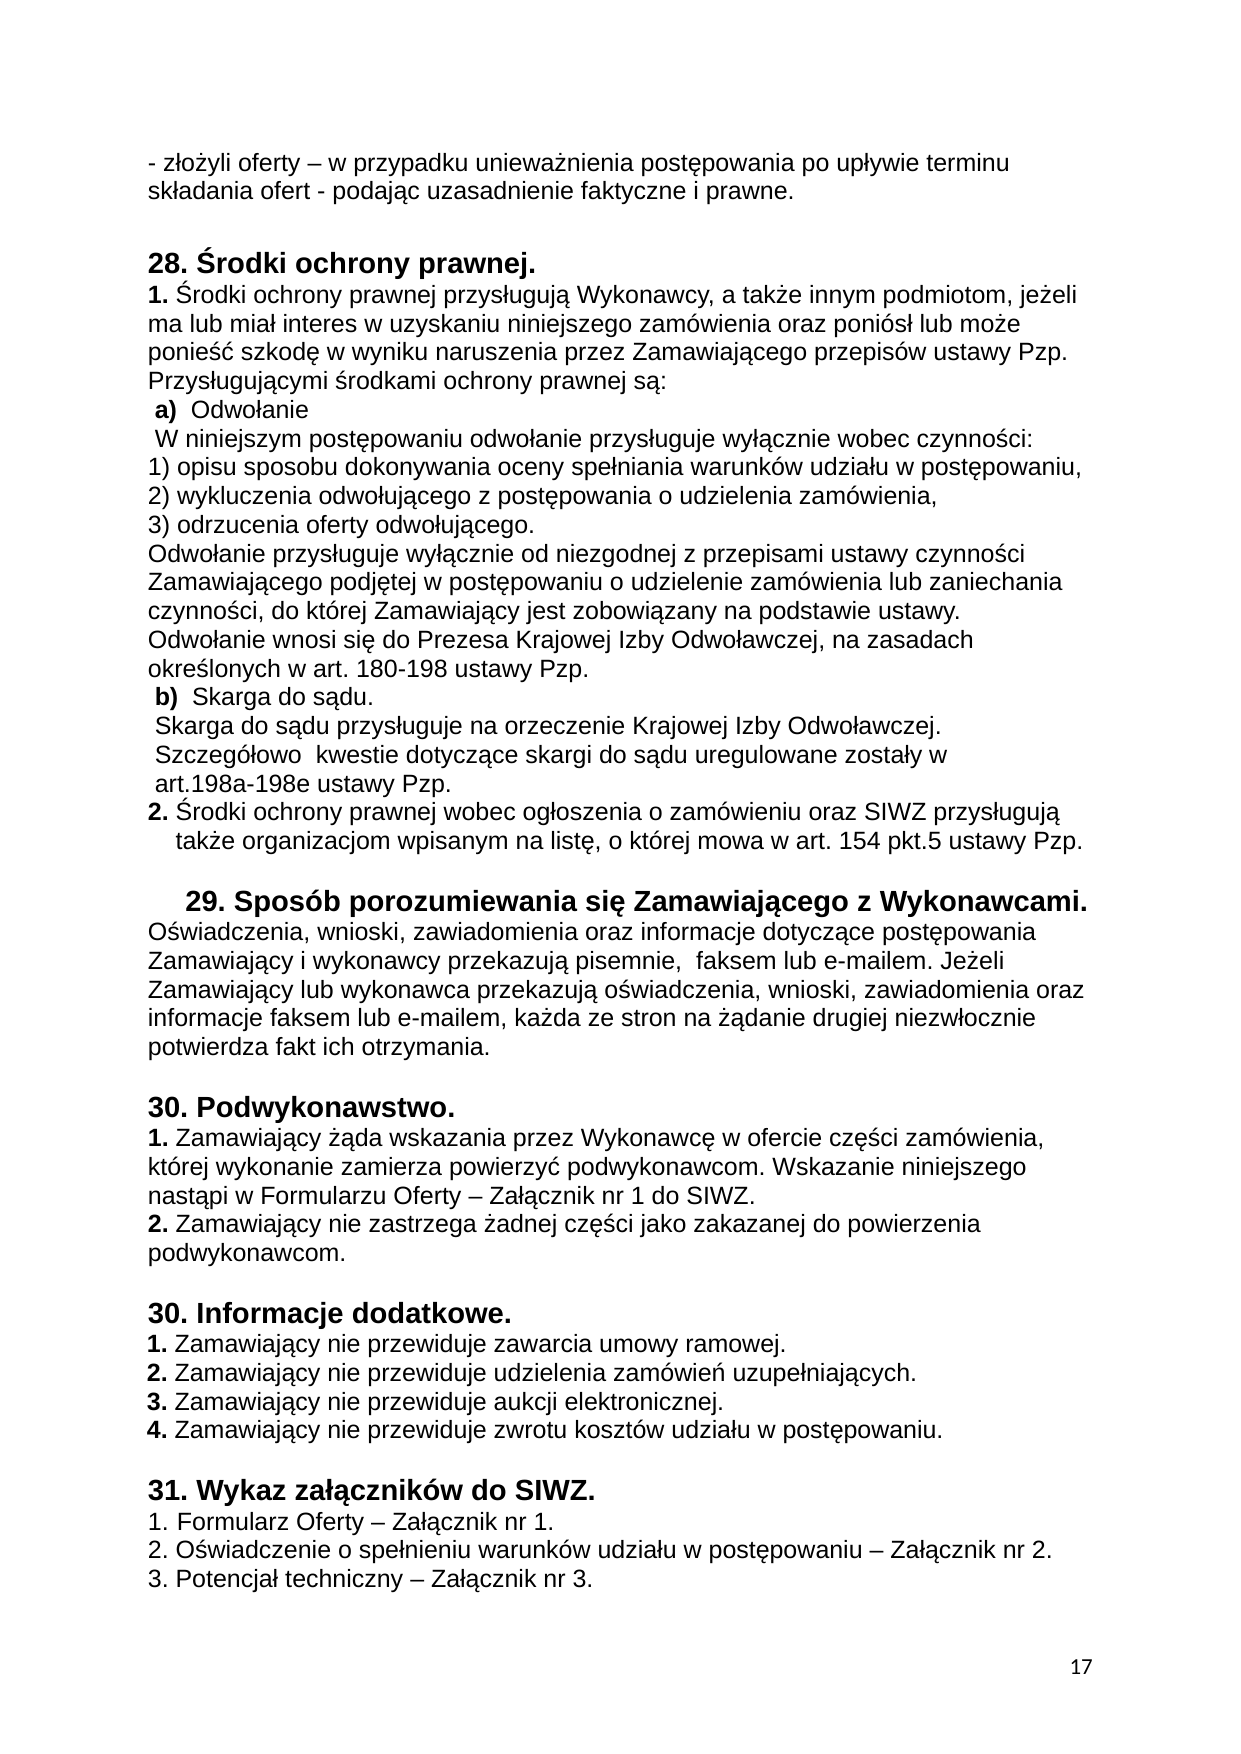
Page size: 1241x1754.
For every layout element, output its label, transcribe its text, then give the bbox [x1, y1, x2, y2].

text 2. Środki ochrony prawnej wobec ogłoszenia o zamówieniu oraz SIWZ przysługują [148, 797, 1093, 826]
text 1. Formularz Oferty – Załącznik nr 1. [148, 1507, 1093, 1535]
text b) Skarga do sądu. [148, 682, 1093, 711]
text 1. Środki ochrony prawnej przysługują Wykonawcy, a także innym podmiotom, jeżeli [148, 280, 1093, 309]
text 3) odrzucenia oferty odwołującego. [148, 510, 1093, 539]
text ponieść szkodę w wyniku naruszenia przez Zamawiającego przepisów ustawy Pzp. [148, 337, 1093, 366]
text 1. Zamawiający żąda wskazania przez Wykonawcę w ofercie części zamówienia, której wykonanie zamierza powierzyć podwykonawcom. Wskazanie niniejszego nastąpi w Formularzu Oferty – Załącznik nr 1 do SIWZ. [148, 1123, 1093, 1209]
text 3. Potencjał techniczny – Załącznik nr 3. [148, 1564, 1093, 1593]
text 2. Oświadczenie o spełnieniu warunków udziału w postępowaniu – Załącznik nr 2. [148, 1535, 1093, 1564]
text 1) opisu sposobu dokonywania oceny spełniania warunków udziału w postępowaniu, [148, 452, 1093, 481]
text Odwołanie przysługuje wyłącznie od niezgodnej z przepisami ustawy czynności Zamawiającego podjętej w postępowaniu o udzielenie zamówienia lub zaniechania czynności, do której Zamawiający jest zobowiązany na podstawie ustawy. [148, 539, 1093, 625]
text 30. Informacje dodatkowe. [148, 1296, 1093, 1329]
text 2. Zamawiający nie przewiduje udzielenia zamówień uzupełniających. [133, 1358, 1093, 1387]
text - złożyli oferty – w przypadku unieważnienia postępowania po upływie terminu składania ofert - podając uzasadnienie faktyczne i prawne. [148, 148, 1093, 205]
subtitle 28. Środki ochrony prawnej. [148, 246, 1093, 280]
text 31. Wykaz załączników do SIWZ. [148, 1473, 1093, 1507]
text 3. Zamawiający nie przewiduje aukcji elektronicznej. [133, 1387, 1093, 1416]
text Przysługującymi środkami ochrony prawnej są: [148, 366, 1093, 395]
text Szczegółowo kwestie dotyczące skargi do sądu uregulowane zostały w [148, 740, 1093, 769]
text 2. Zamawiający nie zastrzega żadnej części jako zakazanej do powierzenia podwykonawcom. [148, 1209, 1093, 1267]
text Skarga do sądu przysługuje na orzeczenie Krajowej Izby Odwoławczej. [148, 711, 1093, 740]
text a) Odwołanie [148, 395, 1093, 424]
subtitle 29. Sposób porozumiewania się Zamawiającego z Wykonawcami. [148, 884, 1093, 917]
text 1. Zamawiający nie przewiduje zawarcia umowy ramowej. [133, 1329, 1093, 1358]
text Odwołanie wnosi się do Prezesa Krajowej Izby Odwoławczej, na zasadach określonych w art. 180-198 ustawy Pzp. [148, 625, 1093, 682]
text ma lub miał interes w uzyskaniu niniejszego zamówienia oraz poniósł lub może [148, 309, 1093, 337]
text 30. Podwykonawstwo. [148, 1090, 1093, 1123]
text także organizacjom wpisanym na listę, o której mowa w art. 154 pkt.5 ustawy Pzp. [148, 826, 1093, 855]
text 2) wykluczenia odwołującego z postępowania o udzielenia zamówienia, [148, 481, 1093, 510]
text 4. Zamawiający nie przewiduje zwrotu kosztów udziału w postępowaniu. [133, 1416, 1093, 1444]
text art.198a-198e ustawy Pzp. [148, 769, 1093, 797]
text Oświadczenia, wnioski, zawiadomienia oraz informacje dotyczące postępowania Zamawiający i wykonawcy przekazują pisemnie, faksem lub e-mailem. Jeżeli Zamawiający lub wykonawca przekazują oświadczenia, wnioski, zawiadomienia oraz informacje faksem lub e-mailem, każda ze stron na żądanie drugiej niezwłocznie potwierdza fakt ich otrzymania. [148, 917, 1093, 1061]
text W niniejszym postępowaniu odwołanie przysługuje wyłącznie wobec czynności: [148, 424, 1093, 452]
